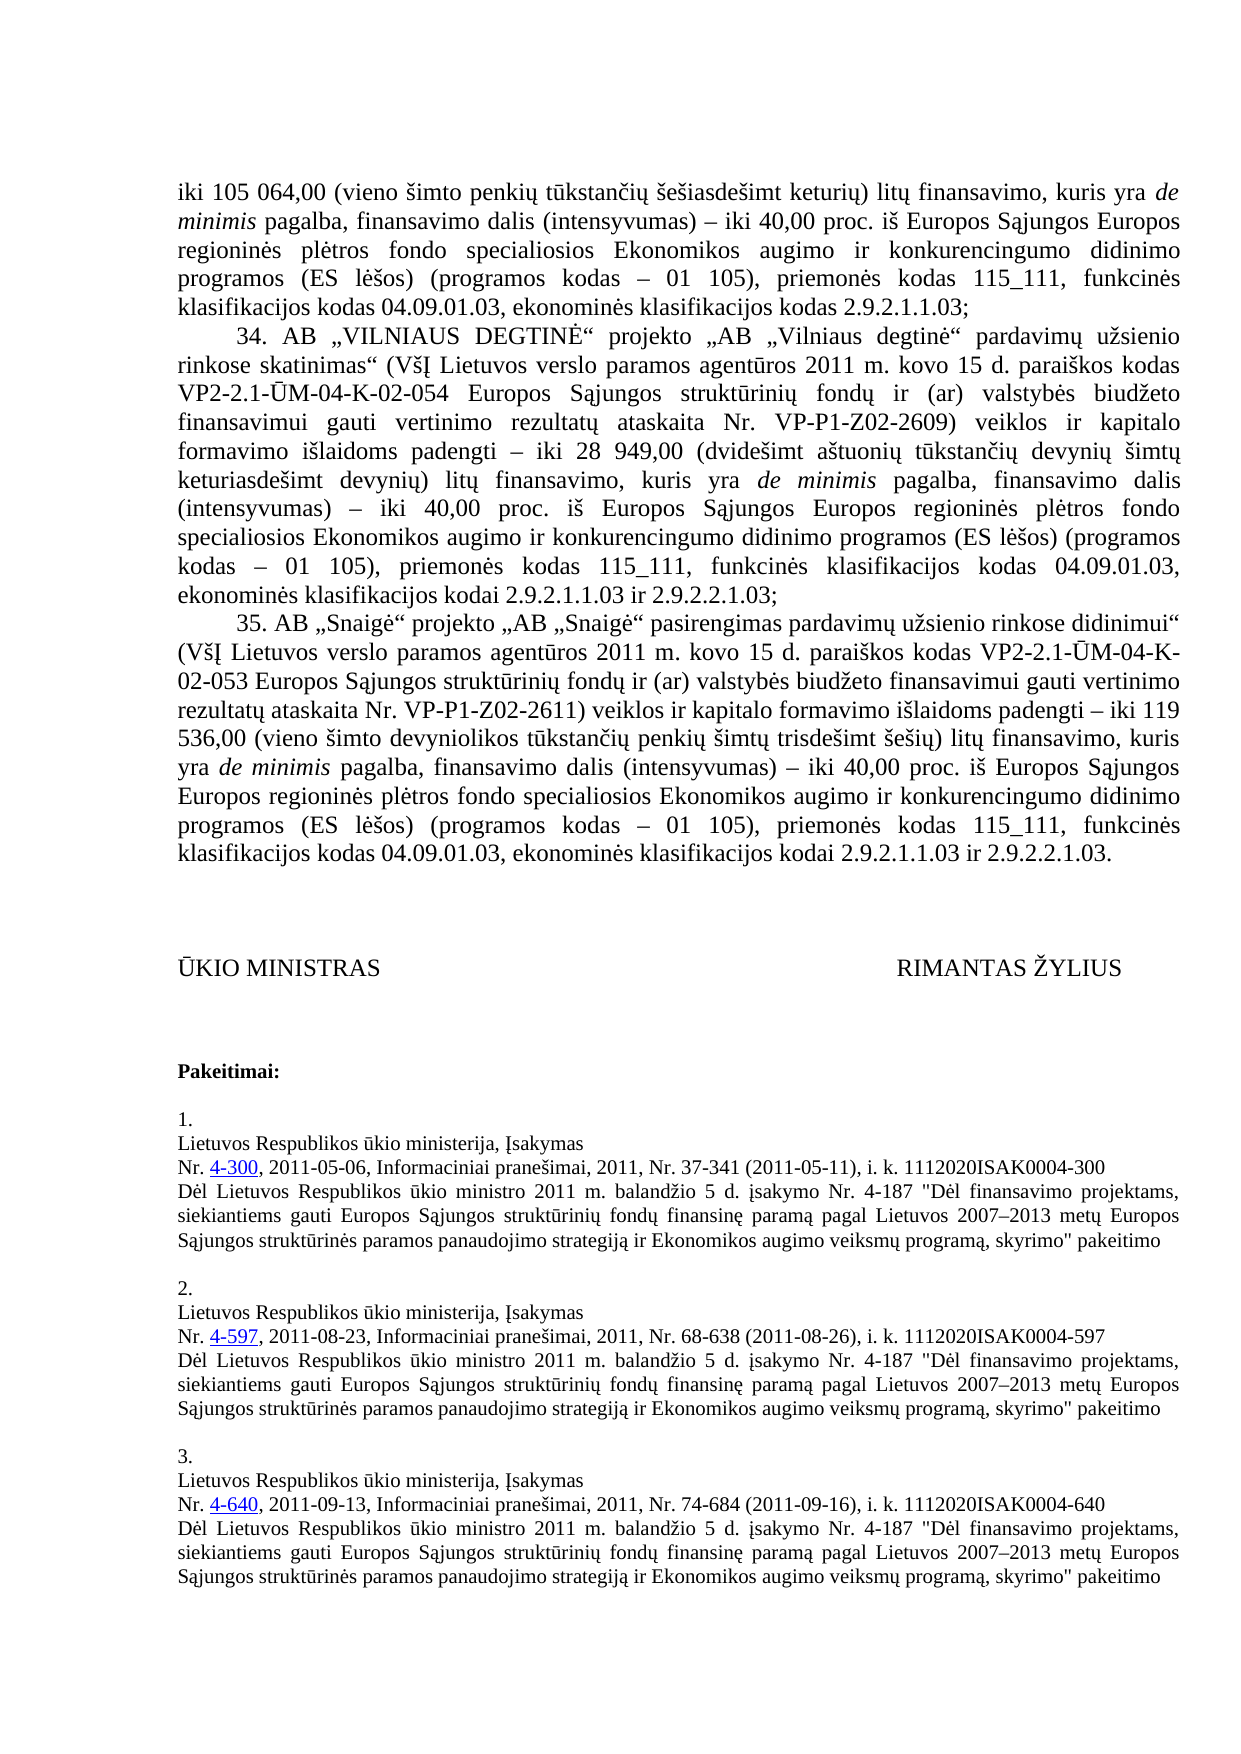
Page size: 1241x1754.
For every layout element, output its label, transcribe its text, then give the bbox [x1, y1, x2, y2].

text 35. AB „Snaigė“ projekto „AB „Snaigė“ pasirengimas pardavimų užsienio rinkose didinimui“ (VšĮ Lietuvos verslo paramos agentūros 2011 m. kovo 15 d. paraiškos kodas VP2-2.1-ŪM-04-K-02-053 Europos Sąjungos struktūrinių fondų ir (ar) valstybės biudžeto finansavimui gauti vertinimo rezultatų ataskaita Nr. VP-P1-Z02-2611) veiklos ir kapitalo formavimo išlaidoms padengti – iki 119 536,00 (vieno šimto devyniolikos tūkstančių penkių šimtų trisdešimt šešių) litų finansavimo, kuris yra de minimis pagalba, finansavimo dalis (intensyvumas) – iki 40,00 proc. iš Europos Sąjungos Europos regioninės plėtros fondo specialiosios Ekonomikos augimo ir konkurencingumo didinimo programos (ES lėšos) (programos kodas – 01 105), priemonės kodas 115_111, funkcinės klasifikacijos kodas 04.09.01.03, ekonominės klasifikacijos kodai 2.9.2.1.1.03 ir 2.9.2.2.1.03. [177, 608, 1181, 867]
text 2. [177, 1276, 1181, 1300]
text Lietuvos Respublikos ūkio ministerija, Įsakymas [177, 1131, 1181, 1155]
text Dėl Lietuvos Respublikos ūkio ministro 2011 m. balandžio 5 d. įsakymo Nr. 4-187 "Dėl finansavimo projektams, siekiantiems gauti Europos Sąjungos struktūrinių fondų finansinę paramą pagal Lietuvos 2007–2013 metų Europos Sąjungos struktūrinės paramos panaudojimo strategiją ir Ekonomikos augimo veiksmų programą, skyrimo" pakeitimo [177, 1179, 1181, 1252]
text Nr. 4-640, 2011-09-13, Informaciniai pranešimai, 2011, Nr. 74-684 (2011-09-16), i. k. 1112020ISAK0004-640 [177, 1492, 1181, 1516]
text Lietuvos Respublikos ūkio ministerija, Įsakymas [177, 1468, 1181, 1492]
text Dėl Lietuvos Respublikos ūkio ministro 2011 m. balandžio 5 d. įsakymo Nr. 4-187 "Dėl finansavimo projektams, siekiantiems gauti Europos Sąjungos struktūrinių fondų finansinę paramą pagal Lietuvos 2007–2013 metų Europos Sąjungos struktūrinės paramos panaudojimo strategiją ir Ekonomikos augimo veiksmų programą, skyrimo" pakeitimo [177, 1516, 1181, 1588]
text Dėl Lietuvos Respublikos ūkio ministro 2011 m. balandžio 5 d. įsakymo Nr. 4-187 "Dėl finansavimo projektams, siekiantiems gauti Europos Sąjungos struktūrinių fondų finansinę paramą pagal Lietuvos 2007–2013 metų Europos Sąjungos struktūrinės paramos panaudojimo strategiją ir Ekonomikos augimo veiksmų programą, skyrimo" pakeitimo [177, 1348, 1181, 1420]
text Lietuvos Respublikos ūkio ministerija, Įsakymas [177, 1300, 1181, 1324]
text Nr. 4-300, 2011-05-06, Informaciniai pranešimai, 2011, Nr. 37-341 (2011-05-11), i. k. 1112020ISAK0004-300 [177, 1155, 1181, 1179]
text Ūkio ministras Rimantas Žylius [177, 953, 1181, 982]
text 3. [177, 1444, 1181, 1468]
text 34. AB „VILNIAUS DEGTINĖ“ projekto „AB „Vilniaus degtinė“ pardavimų užsienio rinkose skatinimas“ (VšĮ Lietuvos verslo paramos agentūros 2011 m. kovo 15 d. paraiškos kodas VP2-2.1-ŪM-04-K-02-054 Europos Sąjungos struktūrinių fondų ir (ar) valstybės biudžeto finansavimui gauti vertinimo rezultatų ataskaita Nr. VP-P1-Z02-2609) veiklos ir kapitalo formavimo išlaidoms padengti – iki 28 949,00 (dvidešimt aštuonių tūkstančių devynių šimtų keturiasdešimt devynių) litų finansavimo, kuris yra de minimis pagalba, finansavimo dalis (intensyvumas) – iki 40,00 proc. iš Europos Sąjungos Europos regioninės plėtros fondo specialiosios Ekonomikos augimo ir konkurencingumo didinimo programos (ES lėšos) (programos kodas – 01 105), priemonės kodas 115_111, funkcinės klasifikacijos kodas 04.09.01.03, ekonominės klasifikacijos kodai 2.9.2.1.1.03 ir 2.9.2.2.1.03; [177, 321, 1181, 608]
text Nr. 4-597, 2011-08-23, Informaciniai pranešimai, 2011, Nr. 68-638 (2011-08-26), i. k. 1112020ISAK0004-597 [177, 1324, 1181, 1348]
text 1. [177, 1107, 1181, 1131]
text iki 105 064,00 (vieno šimto penkių tūkstančių šešiasdešimt keturių) litų finansavimo, kuris yra de minimis pagalba, finansavimo dalis (intensyvumas) – iki 40,00 proc. iš Europos Sąjungos Europos regioninės plėtros fondo specialiosios Ekonomikos augimo ir konkurencingumo didinimo programos (ES lėšos) (programos kodas – 01 105), priemonės kodas 115_111, funkcinės klasifikacijos kodas 04.09.01.03, ekonominės klasifikacijos kodas 2.9.2.1.1.03; [177, 177, 1181, 321]
text Pakeitimai: [177, 1059, 1181, 1083]
